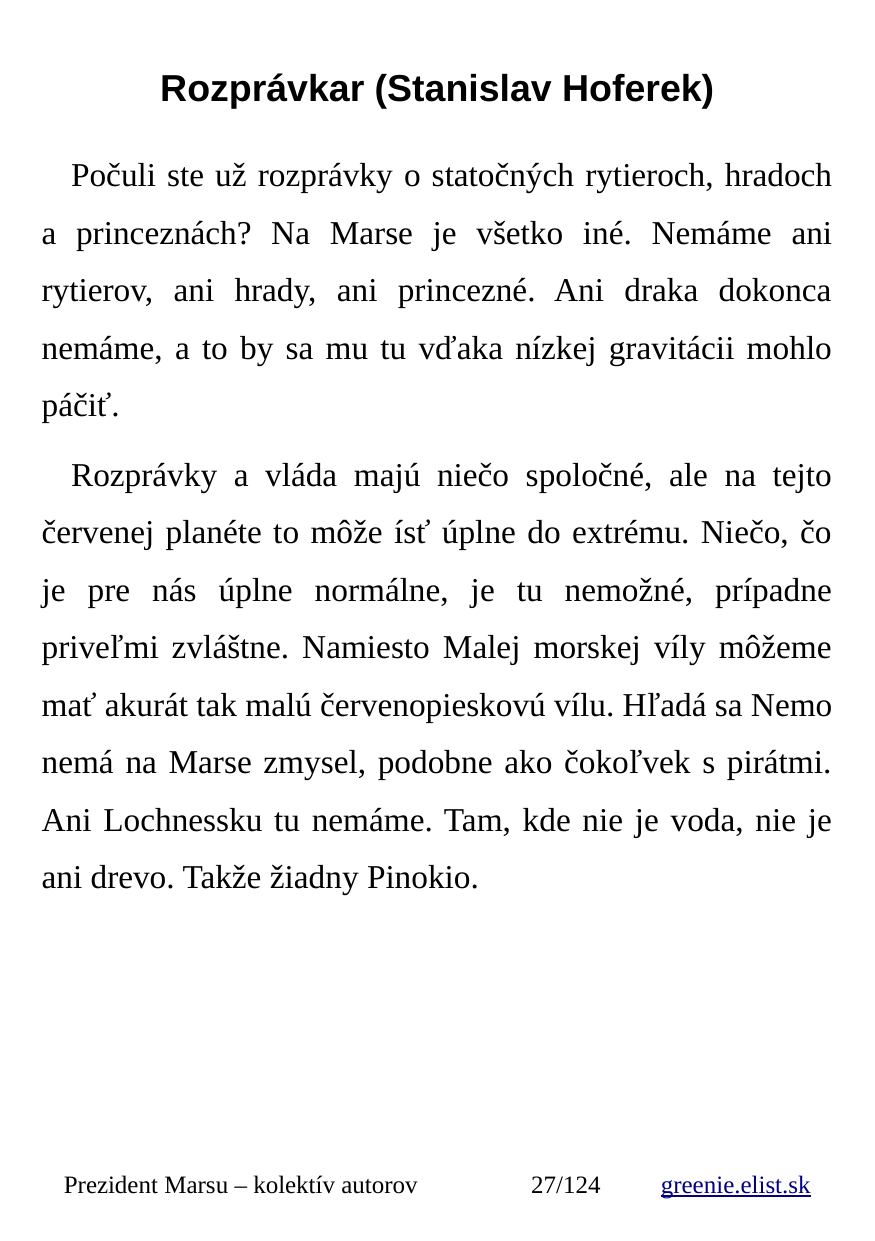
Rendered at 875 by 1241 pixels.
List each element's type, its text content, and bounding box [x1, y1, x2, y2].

text Počuli ste už rozprávky o statočných rytieroch, hradoch a princeznách? Na Marse je všetko iné. Nemáme ani rytierov, ani hrady, ani princezné. Ani draka dokonca nemáme, a to by sa mu tu vďaka nízkej gravitácii mohlo páčiť. [41, 156, 833, 424]
text Rozprávky a vláda majú niečo spoločné, ale na tejto červenej planéte to môže ísť úplne do extrému. Niečo, čo je pre nás úplne normálne, je tu nemožné, prípadne priveľmi zvláštne. Namiesto Malej morskej víly môžeme mať akurát tak malú červenopieskovú vílu. Hľadá sa Nemo nemá na Marse zmysel, podobne ako čokoľvek s pirátmi. Ani Lochnessku tu nemáme. Tam, kde nie je voda, nie je ani drevo. Takže žiadny Pinokio. [41, 455, 833, 896]
subtitle Rozprávkar (Stanislav Hoferek) [41, 66, 833, 109]
